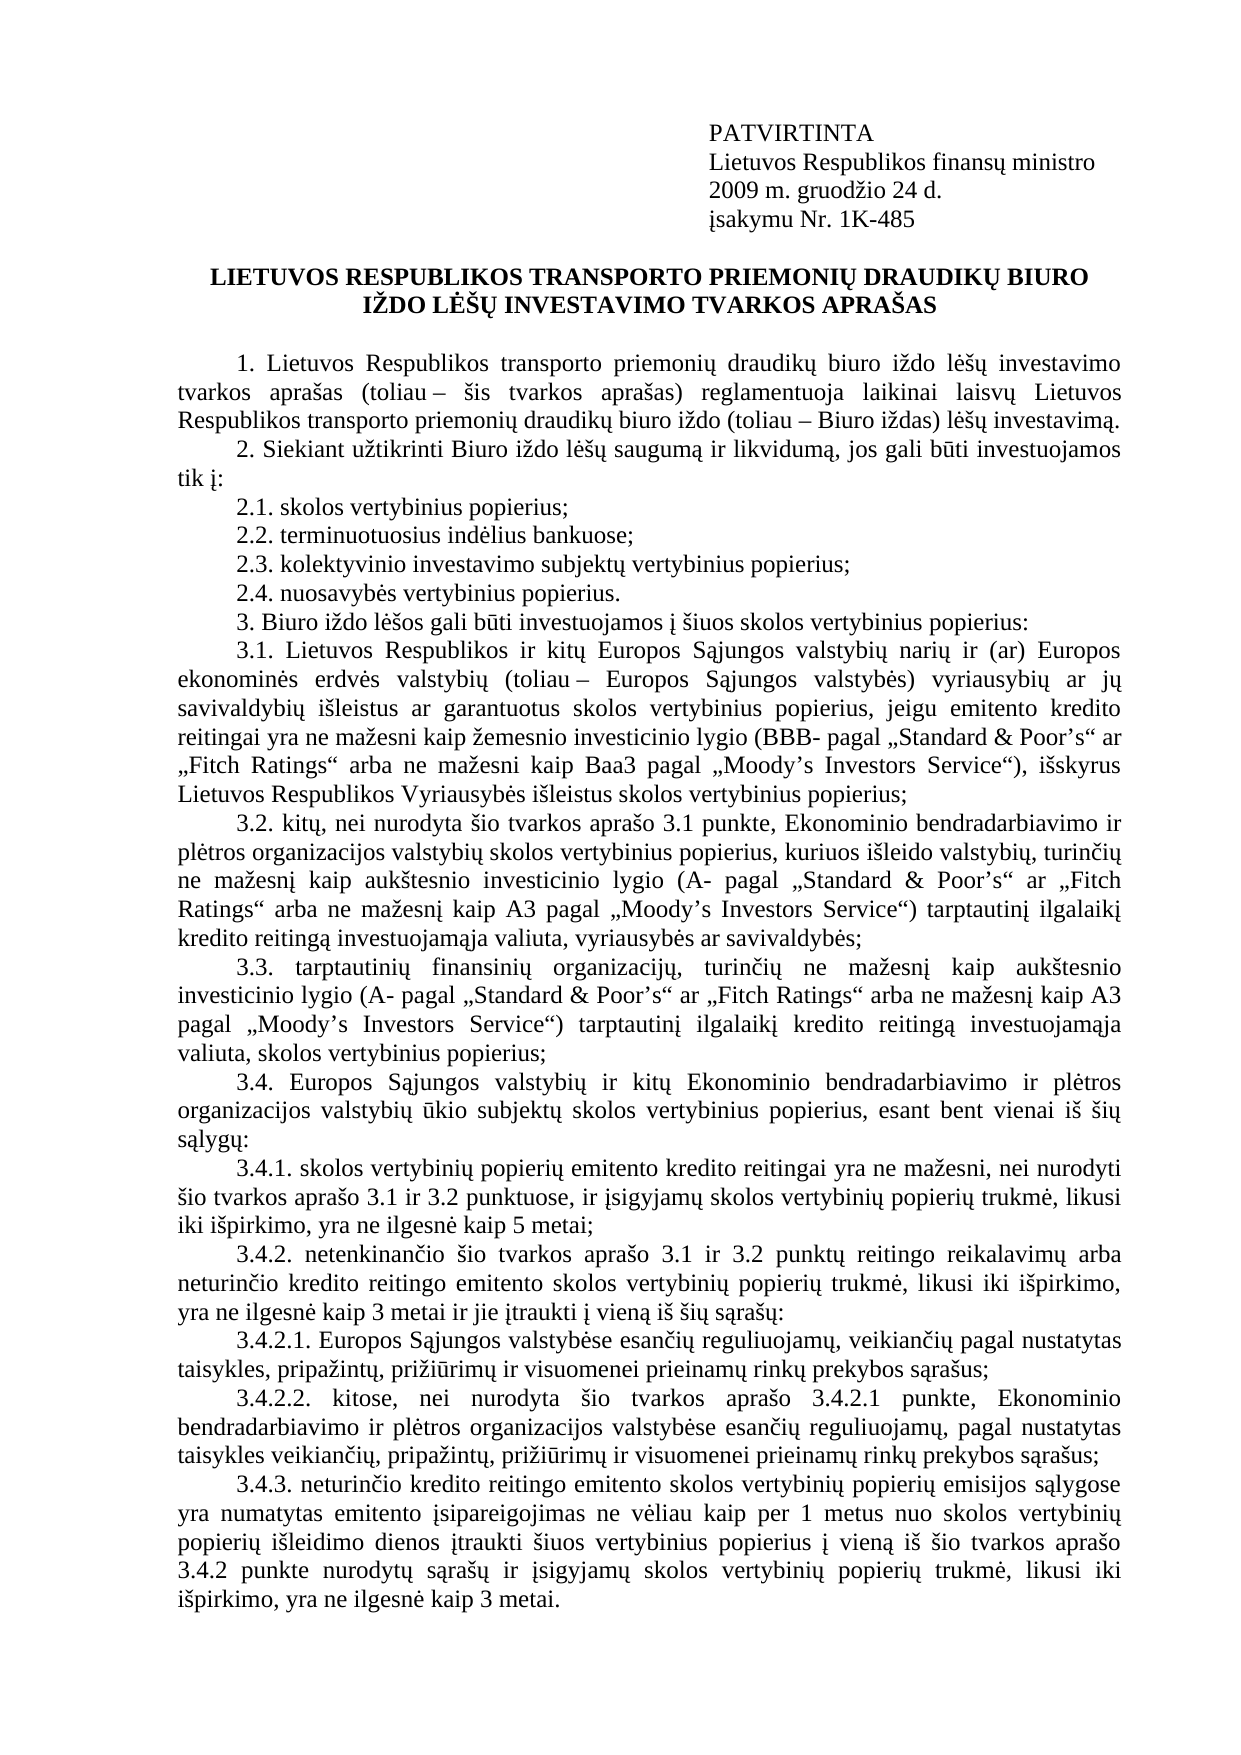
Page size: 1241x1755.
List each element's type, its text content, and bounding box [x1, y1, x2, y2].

text 1. Lietuvos Respublikos transporto priemonių draudikų biuro iždo lėšų investavimo tvarkos aprašas (toliau – šis tvarkos aprašas) reglamentuoja laikinai laisvų Lietuvos Respublikos transporto priemonių draudikų biuro iždo (toliau – Biuro iždas) lėšų investavimą. [177, 348, 1122, 434]
text 3.4.2. netenkinančio šio tvarkos aprašo 3.1 ir 3.2 punktų reitingo reikalavimų arba neturinčio kredito reitingo emitento skolos vertybinių popierių trukmė, likusi iki išpirkimo, yra ne ilgesnė kaip 3 metai ir jie įtraukti į vieną iš šių sąrašų: [177, 1239, 1122, 1326]
text 3.2. kitų, nei nurodyta šio tvarkos aprašo 3.1 punkte, Ekonominio bendradarbiavimo ir plėtros organizacijos valstybių skolos vertybinius popierius, kuriuos išleido valstybių, turinčių ne mažesnį kaip aukštesnio investicinio lygio (A- pagal „Standard & Poor’s“ ar „Fitch Ratings“ arba ne mažesnį kaip A3 pagal „Moody’s Investors Service“) tarptautinį ilgalaikį kredito reitingą investuojamąja valiuta, vyriausybės ar savivaldybės; [177, 808, 1122, 952]
text PATVIRTINTA [709, 118, 1122, 147]
text 3.3. tarptautinių finansinių organizacijų, turinčių ne mažesnį kaip aukštesnio investicinio lygio (A- pagal „Standard & Poor’s“ ar „Fitch Ratings“ arba ne mažesnį kaip A3 pagal „Moody’s Investors Service“) tarptautinį ilgalaikį kredito reitingą investuojamąja valiuta, skolos vertybinius popierius; [177, 952, 1122, 1067]
text 2009 m. gruodžio 24 d. [177, 176, 1122, 204]
text 3.4.3. neturinčio kredito reitingo emitento skolos vertybinių popierių emisijos sąlygose yra numatytas emitento įsipareigojimas ne vėliau kaip per 1 metus nuo skolos vertybinių popierių išleidimo dienos įtraukti šiuos vertybinius popierius į vieną iš šio tvarkos aprašo 3.4.2 punkte nurodytų sąrašų ir įsigyjamų skolos vertybinių popierių trukmė, likusi iki išpirkimo, yra ne ilgesnė kaip 3 metai. [177, 1469, 1122, 1613]
text 2. Siekiant užtikrinti Biuro iždo lėšų saugumą ir likvidumą, jos gali būti investuojamos tik į: [177, 434, 1122, 492]
text 2.4. nuosavybės vertybinius popierius. [177, 578, 1122, 607]
text 3.4.2.2. kitose, nei nurodyta šio tvarkos aprašo 3.4.2.1 punkte, Ekonominio bendradarbiavimo ir plėtros organizacijos valstybėse esančių reguliuojamų, pagal nustatytas taisykles veikiančių, pripažintų, prižiūrimų ir visuomenei prieinamų rinkų prekybos sąrašus; [177, 1383, 1122, 1469]
text 2.2. terminuotuosius indėlius bankuose; [177, 521, 1122, 549]
text 3.4.2.1. Europos Sąjungos valstybėse esančių reguliuojamų, veikiančių pagal nustatytas taisykles, pripažintų, prižiūrimų ir visuomenei prieinamų rinkų prekybos sąrašus; [177, 1326, 1122, 1383]
text 3.4. Europos Sąjungos valstybių ir kitų Ekonominio bendradarbiavimo ir plėtros organizacijos valstybių ūkio subjektų skolos vertybinius popierius, esant bent vienai iš šių sąlygų: [177, 1067, 1122, 1153]
text įsakymu Nr. 1K-485 [177, 204, 1122, 233]
text 2.3. kolektyvinio investavimo subjektų vertybinius popierius; [177, 549, 1122, 578]
text 3. Biuro iždo lėšos gali būti investuojamos į šiuos skolos vertybinius popierius: [177, 607, 1122, 636]
text 3.4.1. skolos vertybinių popierių emitento kredito reitingai yra ne mažesni, nei nurodyti šio tvarkos aprašo 3.1 ir 3.2 punktuose, ir įsigyjamų skolos vertybinių popierių trukmė, likusi iki išpirkimo, yra ne ilgesnė kaip 5 metai; [177, 1153, 1122, 1239]
text Lietuvos Respublikos finansų ministro [177, 147, 1122, 176]
text 3.1. Lietuvos Respublikos ir kitų Europos Sąjungos valstybių narių ir (ar) Europos ekonominės erdvės valstybių (toliau – Europos Sąjungos valstybės) vyriausybių ar jų savivaldybių išleistus ar garantuotus skolos vertybinius popierius, jeigu emitento kredito reitingai yra ne mažesni kaip žemesnio investicinio lygio (BBB- pagal „Standard & Poor’s“ ar „Fitch Ratings“ arba ne mažesni kaip Baa3 pagal „Moody’s Investors Service“), išskyrus Lietuvos Respublikos Vyriausybės išleistus skolos vertybinius popierius; [177, 636, 1122, 808]
text 2.1. skolos vertybinius popierius; [177, 492, 1122, 521]
text LIETUVOS RESPUBLIKOS TRANSPORTO PRIEMONIŲ DRAUDIKŲ BIURO IŽDO LĖŠŲ INVESTAVIMO tvarkos aprašas [177, 262, 1122, 319]
